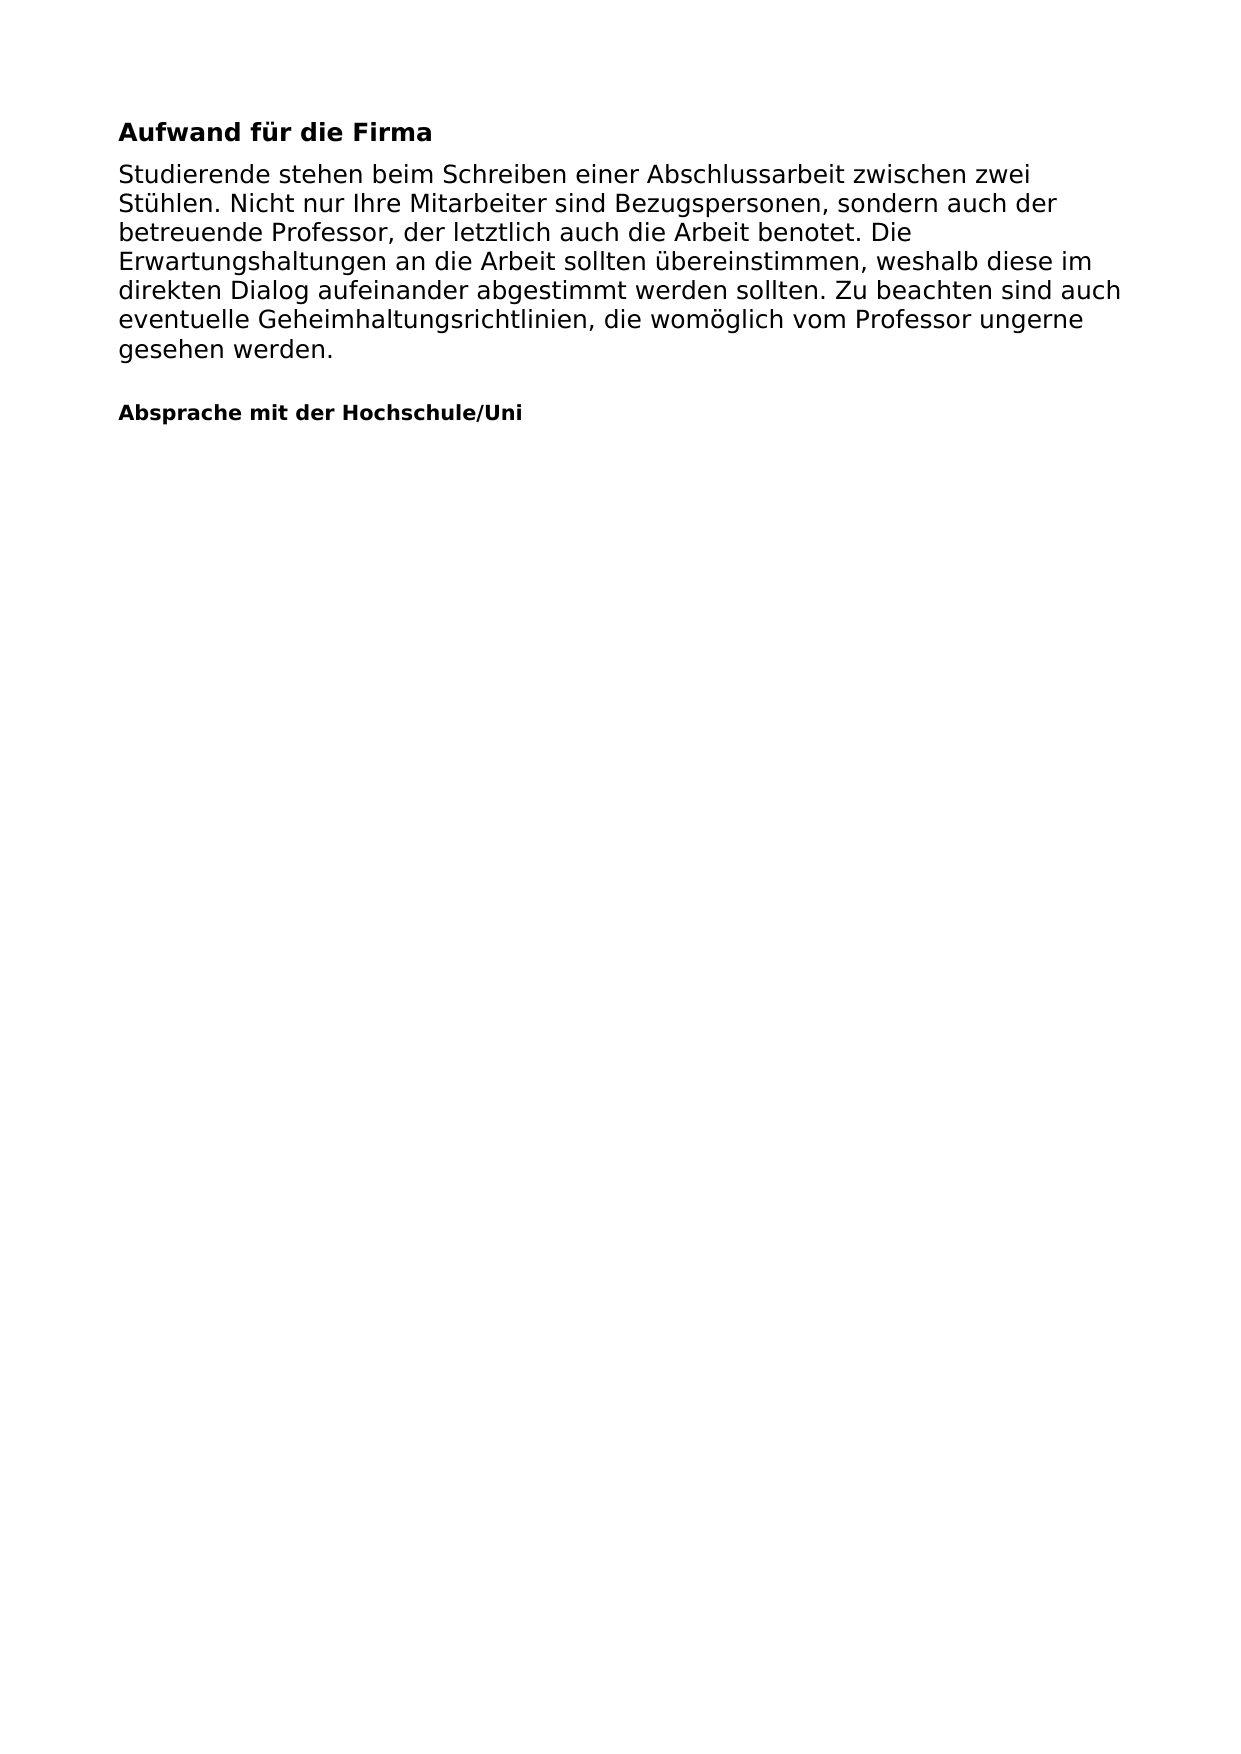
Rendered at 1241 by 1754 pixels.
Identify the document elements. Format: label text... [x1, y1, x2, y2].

text Studierende stehen beim Schreiben einer Abschlussarbeit zwischen zwei Stühlen. Nicht nur Ihre Mitarbeiter sind Bezugspersonen, sondern auch der betreuende Professor, der letztlich auch die Arbeit benotet. Die Erwartungshaltungen an die Arbeit sollten übereinstimmen, weshalb diese im direkten Dialog aufeinander abgestimmt werden sollten. Zu beachten sind auch eventuelle Geheimhaltungsrichtlinien, die womöglich vom Professor ungerne gesehen werden. [118, 160, 1122, 364]
subtitle Absprache mit der Hochschule/Uni [118, 401, 1122, 426]
subtitle Aufwand für die Firma [118, 118, 1122, 147]
